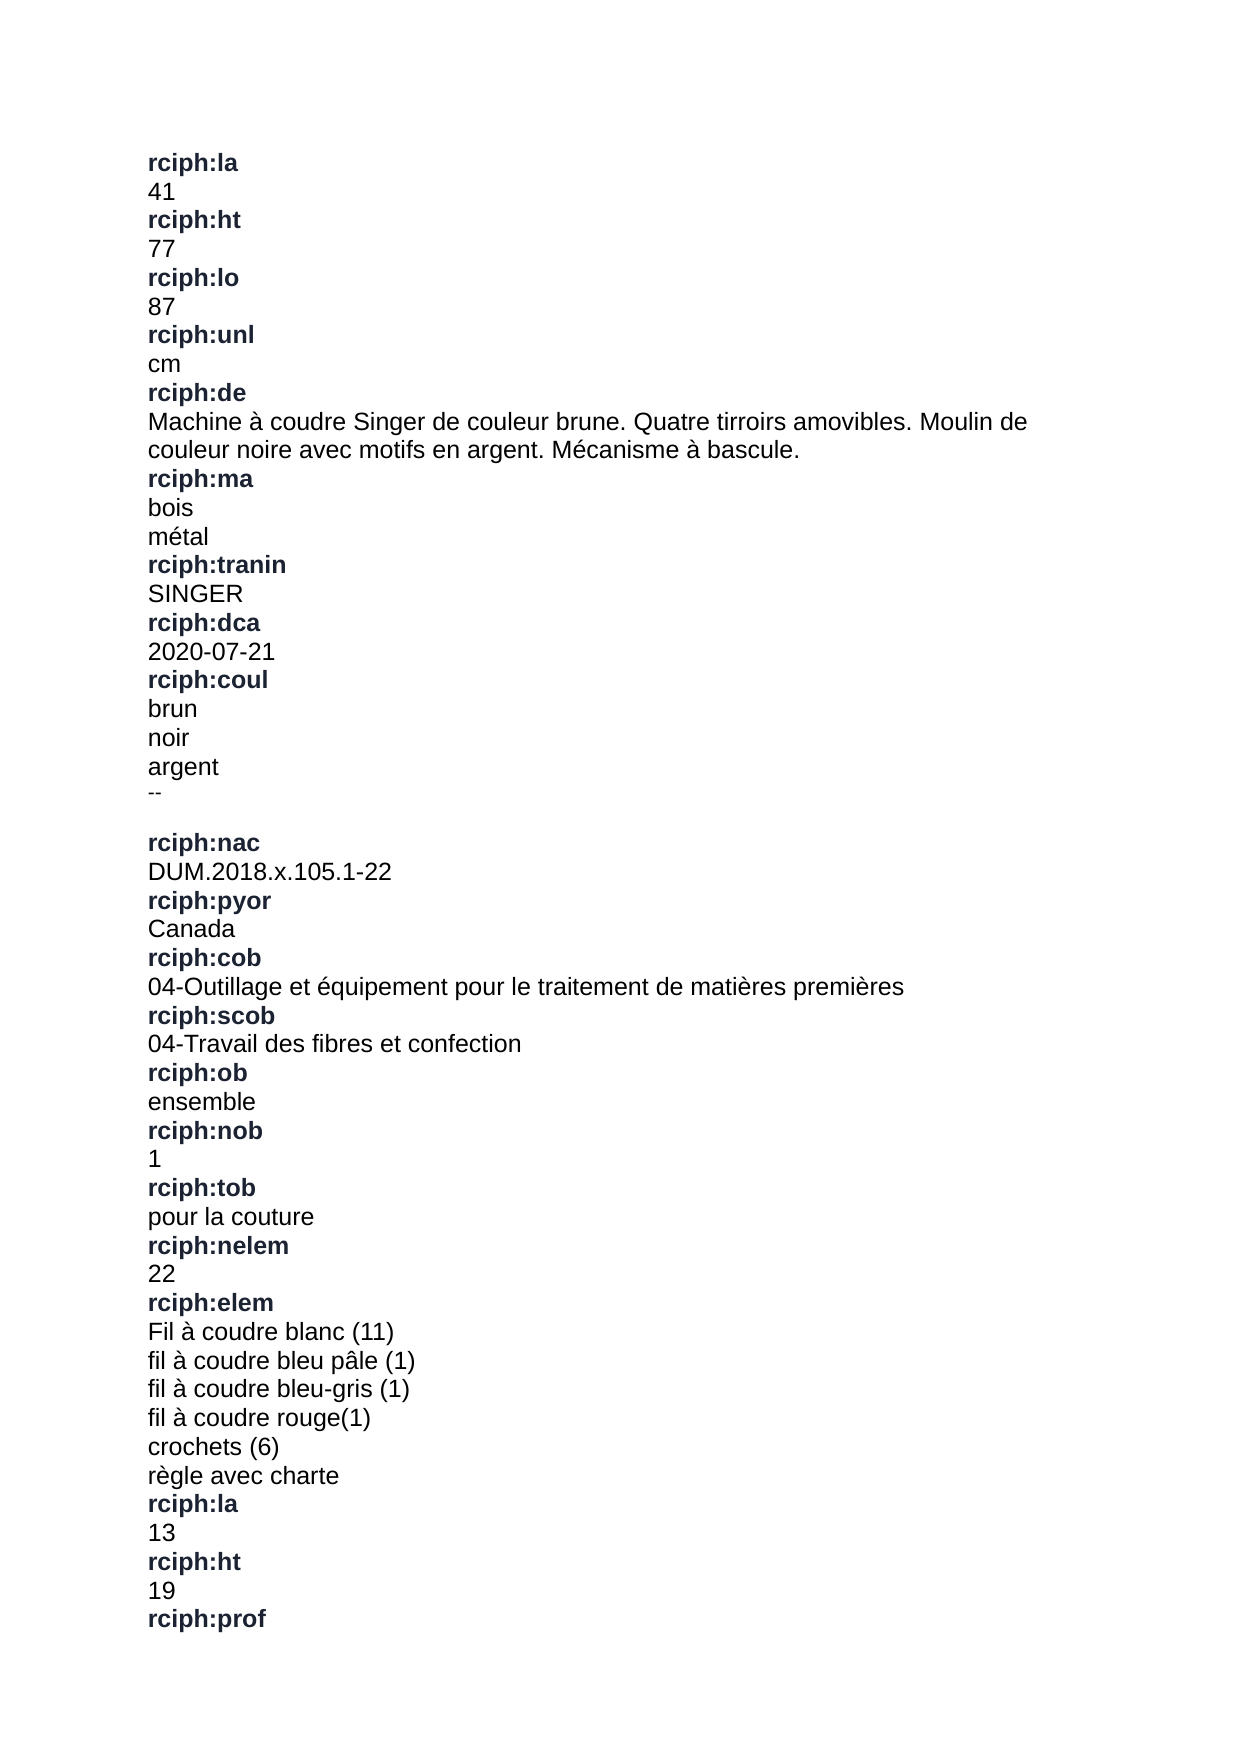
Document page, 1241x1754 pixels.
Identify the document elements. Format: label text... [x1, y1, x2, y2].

text Canada [148, 914, 1092, 943]
text rciph:cob [148, 943, 1092, 972]
text 77 [148, 234, 1092, 263]
text rciph:tob [148, 1173, 1092, 1202]
text rciph:tranin [148, 550, 1092, 579]
text rciph:ma [148, 464, 1092, 493]
text ensemble [148, 1087, 1092, 1116]
text DUM.2018.x.105.1-22 [148, 857, 1092, 886]
text Fil à coudre blanc (11) [148, 1317, 1092, 1346]
text rciph:dca [148, 608, 1092, 636]
text rciph:ht [148, 1547, 1092, 1576]
text -- [148, 780, 1092, 804]
text bois [148, 493, 1092, 521]
text rciph:de [148, 378, 1092, 406]
text cm [148, 349, 1092, 378]
text rciph:coul [148, 665, 1092, 694]
text pour la couture [148, 1202, 1092, 1231]
text 2020-07-21 [148, 636, 1092, 665]
text crochets (6) [148, 1432, 1092, 1461]
text rciph:nob [148, 1116, 1092, 1144]
text rciph:nac [148, 828, 1092, 857]
text 19 [148, 1576, 1092, 1604]
text brun [148, 694, 1092, 723]
text règle avec charte [148, 1461, 1092, 1489]
text SINGER [148, 579, 1092, 608]
text Machine à coudre Singer de couleur brune. Quatre tirroirs amovibles. Moulin de couleur noire avec motifs en argent. Mécanisme à bascule. [148, 406, 1092, 464]
text fil à coudre bleu-gris (1) [148, 1374, 1092, 1403]
text noir [148, 723, 1092, 751]
text rciph:ht [148, 205, 1092, 234]
text rciph:prof [148, 1604, 1092, 1633]
text 87 [148, 291, 1092, 320]
text 04-Travail des fibres et confection [148, 1029, 1092, 1058]
text fil à coudre bleu pâle (1) [148, 1346, 1092, 1374]
text argent [148, 751, 1092, 780]
text rciph:pyor [148, 886, 1092, 914]
text métal [148, 521, 1092, 550]
text fil à coudre rouge(1) [148, 1403, 1092, 1432]
text 22 [148, 1259, 1092, 1288]
text 04-Outillage et équipement pour le traitement de matières premières [148, 972, 1092, 1001]
text rciph:scob [148, 1001, 1092, 1029]
text rciph:elem [148, 1288, 1092, 1317]
text rciph:ob [148, 1058, 1092, 1087]
text rciph:la [148, 148, 1092, 176]
text rciph:la [148, 1489, 1092, 1518]
text 13 [148, 1518, 1092, 1547]
text rciph:unl [148, 320, 1092, 349]
text 41 [148, 176, 1092, 205]
text 1 [148, 1144, 1092, 1173]
text rciph:lo [148, 263, 1092, 291]
text rciph:nelem [148, 1231, 1092, 1259]
